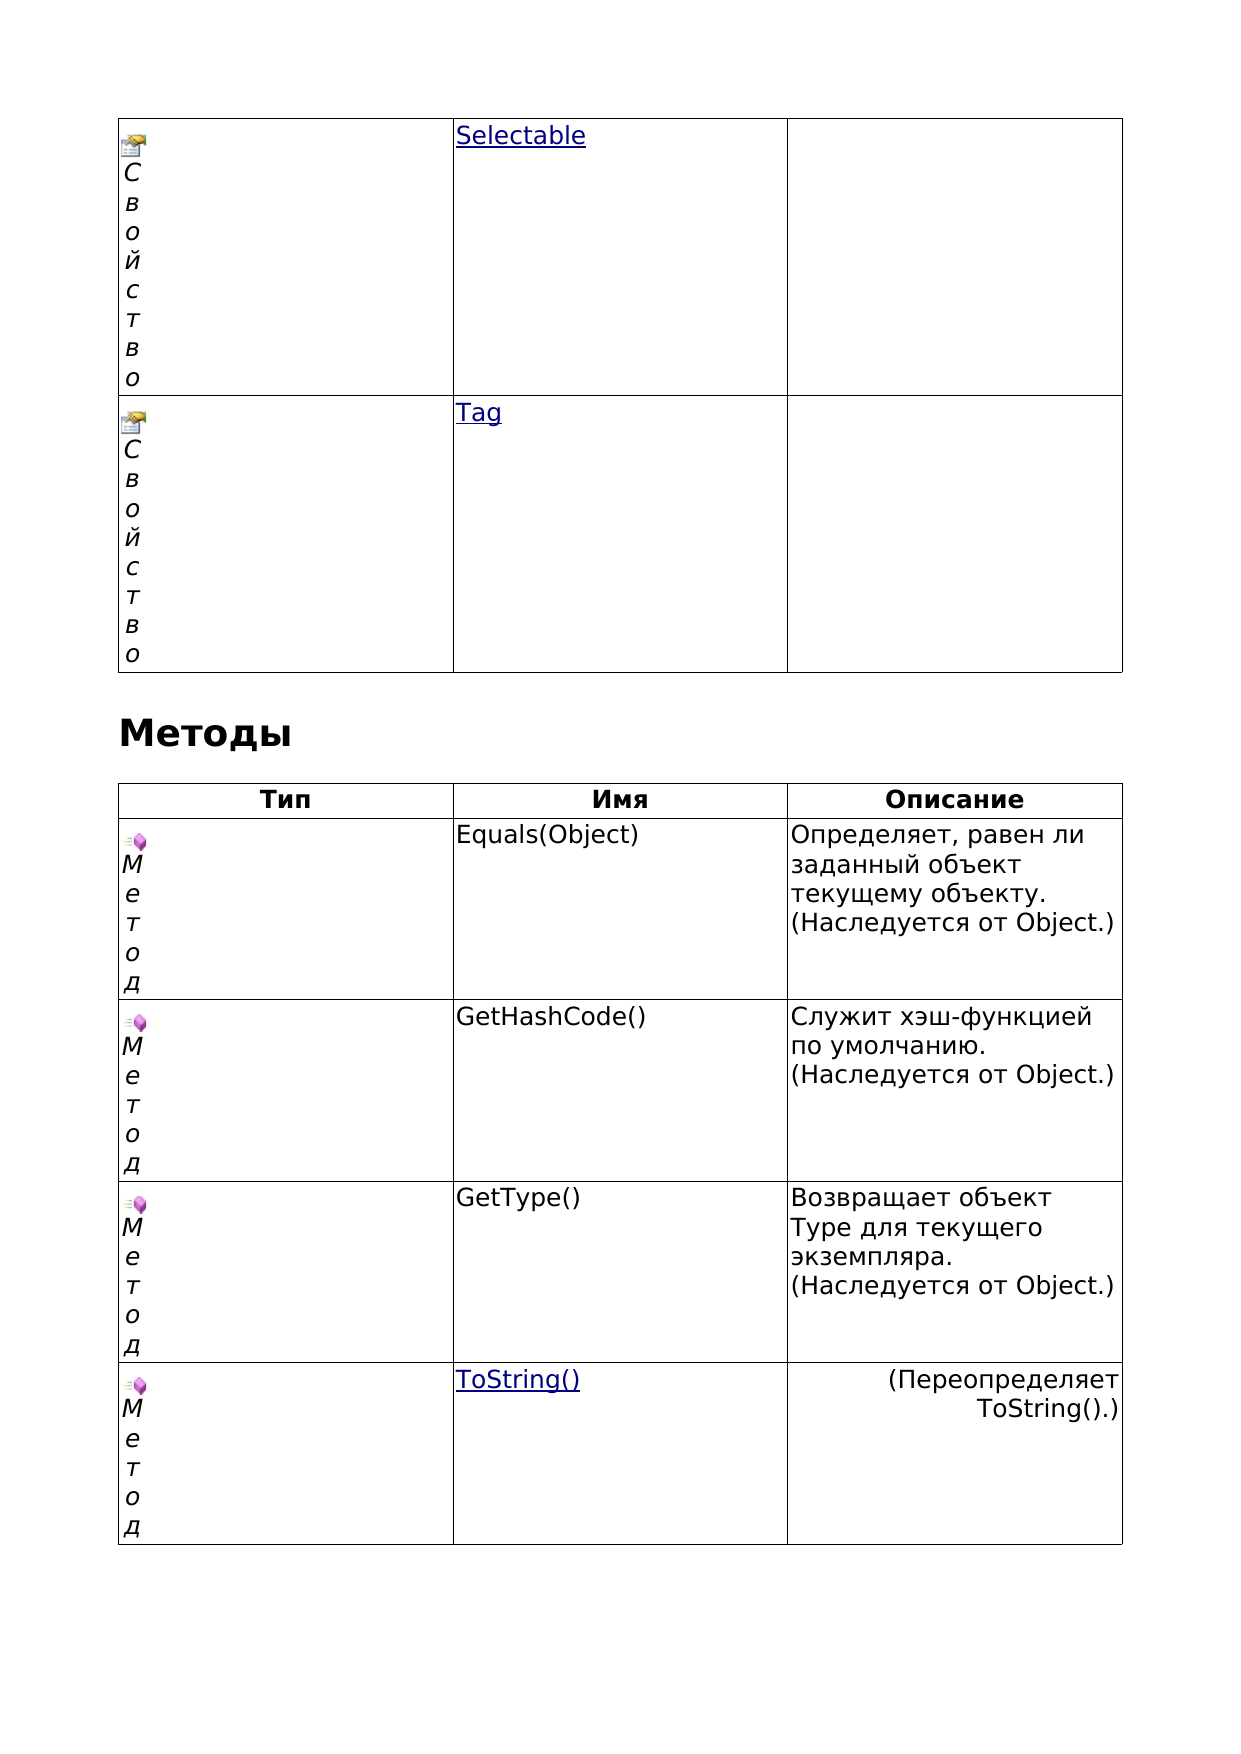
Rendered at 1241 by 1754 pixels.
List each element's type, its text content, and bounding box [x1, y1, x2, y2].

table_header Имя [454, 784, 787, 818]
table_cell [788, 396, 1122, 672]
table_cell [119, 819, 453, 999]
table_cell Служит хэш-функцией по умолчанию. (Наследуется от Object.) [788, 1000, 1122, 1181]
table_cell [119, 119, 453, 395]
table_header Описание [788, 784, 1122, 818]
table_cell [119, 396, 453, 672]
table_cell Selectable [454, 119, 787, 395]
table_cell [119, 1000, 453, 1181]
table_cell [119, 1182, 453, 1362]
table_cell ToString() [454, 1363, 787, 1543]
table_cell [788, 119, 1122, 395]
table_cell GetType() [454, 1182, 787, 1362]
subtitle Методы [118, 712, 1122, 755]
table_header Тип [119, 784, 453, 818]
table_cell [119, 1363, 453, 1543]
picture [121, 833, 147, 851]
table_cell Equals(Object) [454, 819, 787, 999]
table_cell (Переопределяет ToString().) [788, 1363, 1122, 1543]
picture [121, 1377, 147, 1395]
picture [121, 1014, 147, 1032]
table_cell Tag [454, 396, 787, 672]
table_cell Определяет, равен ли заданный объект текущему объекту. (Наследуется от Object.) [788, 819, 1122, 999]
picture [121, 1196, 147, 1214]
table_cell GetHashCode() [454, 1000, 787, 1181]
picture [121, 410, 147, 436]
table_cell Возвращает объект Type для текущего экземпляра. (Наследуется от Object.) [788, 1182, 1122, 1362]
picture [121, 133, 147, 159]
